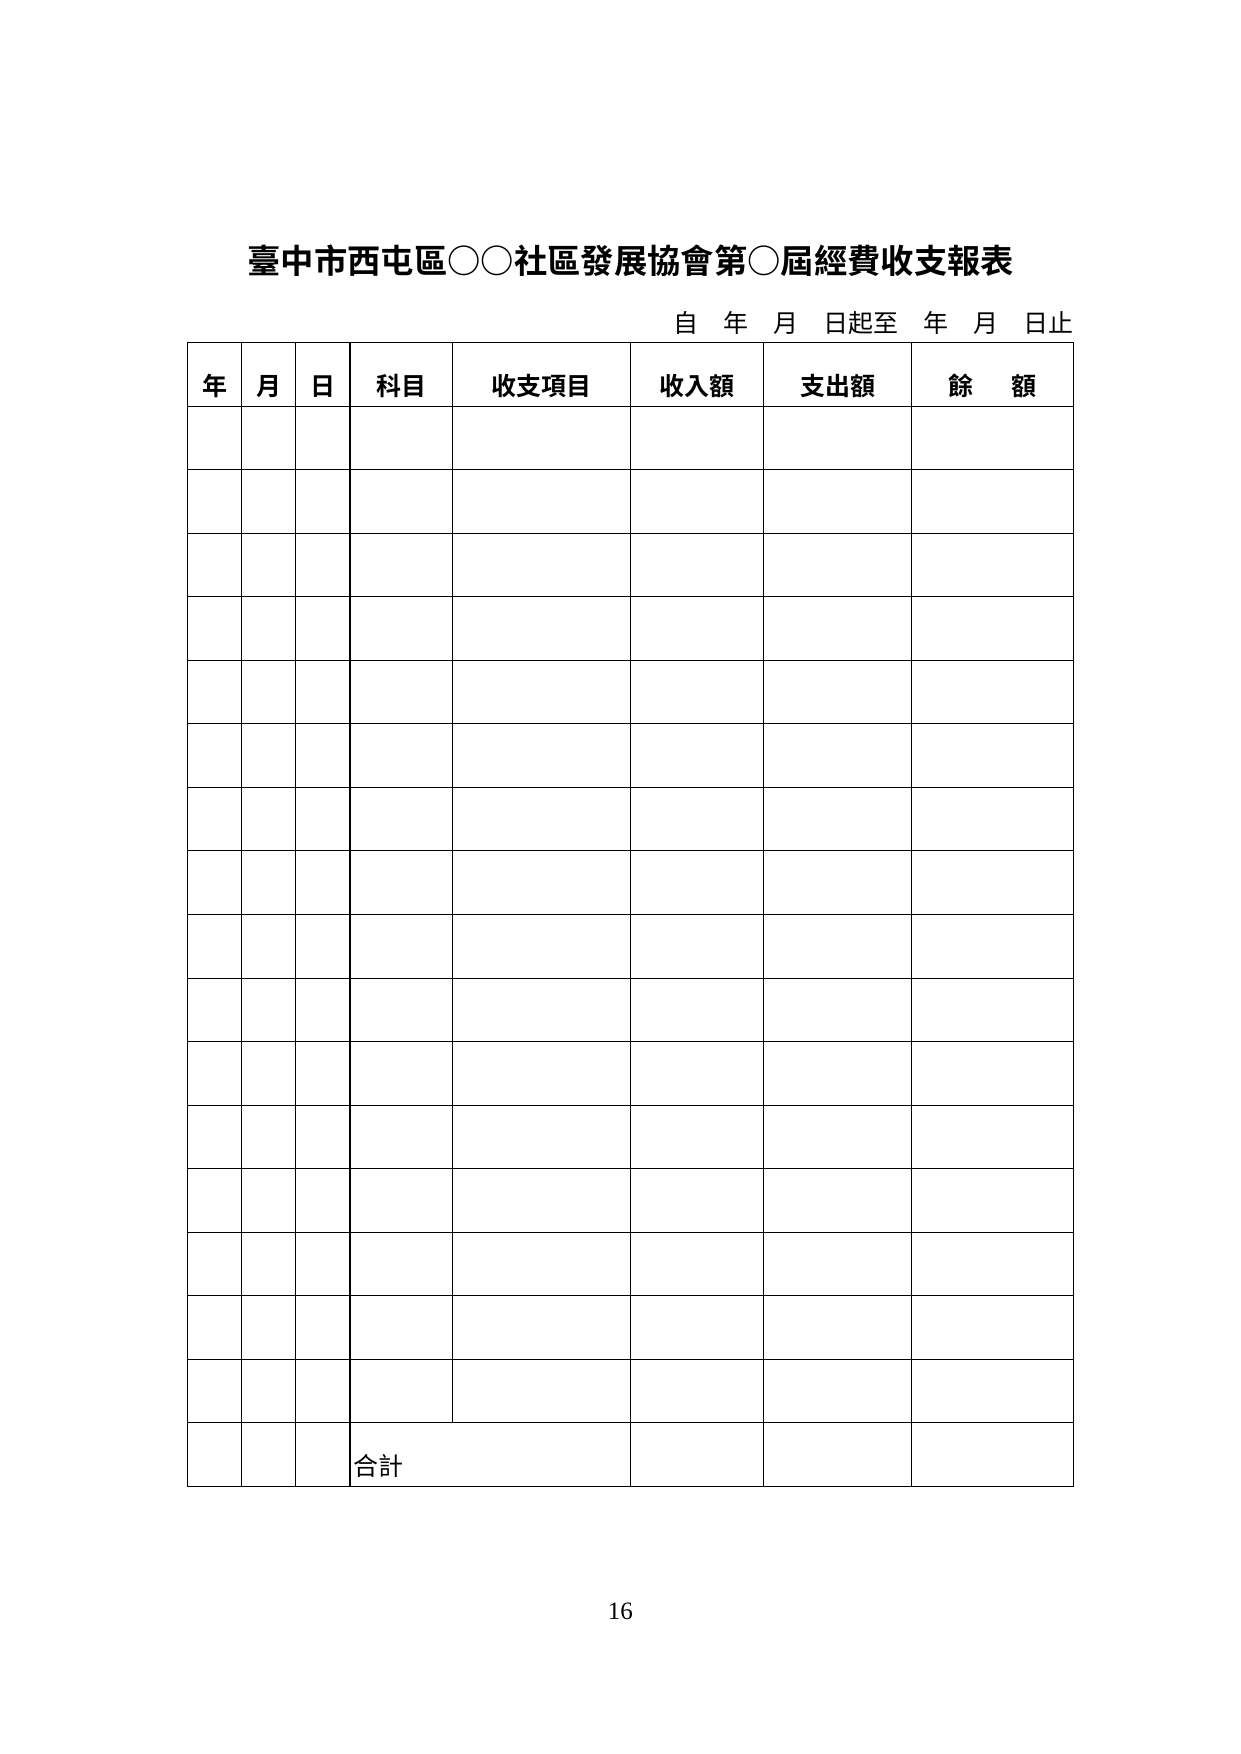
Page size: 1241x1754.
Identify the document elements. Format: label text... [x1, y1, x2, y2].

table_cell [296, 470, 349, 533]
table_cell [188, 1169, 241, 1232]
table_cell [296, 534, 349, 596]
table_cell [912, 1169, 1073, 1232]
table_cell [296, 661, 349, 723]
table_cell [912, 724, 1073, 787]
table_cell [296, 1106, 349, 1168]
table_cell [188, 979, 241, 1041]
table_cell [453, 1106, 630, 1168]
table_cell [631, 1423, 763, 1486]
table_cell [631, 788, 763, 850]
table_cell [242, 470, 295, 533]
table_cell [188, 1233, 241, 1295]
table_cell [351, 470, 452, 533]
table_cell 日 [296, 343, 349, 406]
table_cell [764, 1042, 911, 1104]
table_cell [631, 851, 763, 914]
table_cell [453, 851, 630, 914]
table_cell [351, 979, 452, 1041]
table_cell [351, 788, 452, 850]
table_cell [296, 1042, 349, 1104]
table_cell [764, 661, 911, 723]
table_cell [188, 724, 241, 787]
table_cell [242, 407, 295, 469]
table_cell 月 [242, 343, 295, 406]
table_cell 餘 額 [912, 343, 1073, 406]
table_cell 收支項目 [453, 343, 630, 406]
table_cell [631, 1233, 763, 1295]
table_cell 合計 [351, 1423, 630, 1486]
table_cell [631, 1169, 763, 1232]
table_cell 收入額 [631, 343, 763, 406]
table_cell [912, 661, 1073, 723]
table_cell [453, 1360, 630, 1422]
table_cell [631, 661, 763, 723]
table_cell [764, 1233, 911, 1295]
table_cell [764, 1169, 911, 1232]
table_cell [296, 407, 349, 469]
table_cell [453, 1169, 630, 1232]
table_cell [453, 661, 630, 723]
table_cell [631, 1042, 763, 1104]
table_cell [453, 788, 630, 850]
table_cell [912, 788, 1073, 850]
table_cell [188, 1106, 241, 1168]
table_cell [351, 1233, 452, 1295]
table_cell [453, 1233, 630, 1295]
table_cell [351, 1106, 452, 1168]
table_cell [188, 1360, 241, 1422]
table_cell [296, 788, 349, 850]
table_cell [764, 851, 911, 914]
table_cell [764, 724, 911, 787]
table_cell [631, 1296, 763, 1359]
table_cell [631, 979, 763, 1041]
table_cell [242, 1360, 295, 1422]
table_cell [242, 597, 295, 660]
table_header 臺中市西屯區○○社區發展協會第○屆經費收支報表 [188, 217, 1073, 279]
table_cell [912, 1106, 1073, 1168]
table_cell [764, 979, 911, 1041]
table_cell [912, 1042, 1073, 1104]
table_cell [764, 1360, 911, 1422]
table_cell [351, 724, 452, 787]
table_cell [764, 407, 911, 469]
table_cell [351, 1360, 452, 1422]
table_cell [453, 534, 630, 596]
table_cell [242, 1169, 295, 1232]
table_cell 支出額 [764, 343, 911, 406]
table_cell [296, 724, 349, 787]
table_cell [912, 1423, 1073, 1486]
table_cell [242, 788, 295, 850]
table_cell [351, 1296, 452, 1359]
table_cell [912, 1360, 1073, 1422]
table_cell [296, 979, 349, 1041]
table_cell [242, 1042, 295, 1104]
table_cell 年 [188, 343, 241, 406]
table_cell [188, 661, 241, 723]
table_cell [912, 979, 1073, 1041]
table_cell [242, 915, 295, 977]
table_cell [764, 597, 911, 660]
table_cell [242, 661, 295, 723]
table_cell [351, 534, 452, 596]
table_cell [453, 597, 630, 660]
table_cell [242, 979, 295, 1041]
table_cell [631, 470, 763, 533]
table_cell [631, 724, 763, 787]
table_cell [764, 1423, 911, 1486]
table_cell [453, 979, 630, 1041]
table_cell [188, 851, 241, 914]
table_cell [912, 470, 1073, 533]
table_cell [188, 915, 241, 977]
table_cell [912, 597, 1073, 660]
table_cell [351, 851, 452, 914]
table_cell [296, 1233, 349, 1295]
table_cell [296, 1423, 349, 1486]
table_cell [912, 1296, 1073, 1359]
table_cell [764, 788, 911, 850]
table_cell [453, 470, 630, 533]
table_cell 科目 [351, 343, 452, 406]
table_cell [912, 851, 1073, 914]
table_cell [764, 1106, 911, 1168]
table_cell [631, 534, 763, 596]
table_cell [631, 915, 763, 977]
table_cell [242, 1423, 295, 1486]
table_cell 製表： 會計： 總幹事： 理事長： [188, 1487, 1073, 1549]
table_cell [351, 407, 452, 469]
table_cell [188, 597, 241, 660]
table_cell [242, 851, 295, 914]
table_cell [351, 1042, 452, 1104]
table_cell [242, 724, 295, 787]
table_cell [188, 1296, 241, 1359]
table_cell [296, 915, 349, 977]
table_cell [631, 407, 763, 469]
table_cell [296, 1360, 349, 1422]
table_cell [453, 407, 630, 469]
table_cell [453, 1042, 630, 1104]
table_cell [351, 597, 452, 660]
table_cell [912, 915, 1073, 977]
table_cell [242, 1106, 295, 1168]
table_cell [453, 724, 630, 787]
table_cell [188, 1423, 241, 1486]
table_cell [764, 534, 911, 596]
table_cell [631, 1106, 763, 1168]
table_cell [296, 1169, 349, 1232]
table_cell [188, 534, 241, 596]
table_cell [188, 407, 241, 469]
table_cell [296, 1296, 349, 1359]
table_cell [351, 661, 452, 723]
table_cell [351, 915, 452, 977]
table_cell 自 年 月 日起至 年 月 日止 [188, 280, 1073, 342]
table_cell [912, 407, 1073, 469]
table_cell [188, 470, 241, 533]
table_cell [351, 1169, 452, 1232]
table_cell [296, 851, 349, 914]
table_cell [453, 915, 630, 977]
table_cell [912, 534, 1073, 596]
table_cell [764, 1296, 911, 1359]
table_cell [764, 915, 911, 977]
table_cell [912, 1233, 1073, 1295]
table_cell [188, 1042, 241, 1104]
table_cell [188, 788, 241, 850]
table_cell [242, 1296, 295, 1359]
table_cell [242, 1233, 295, 1295]
table_cell [242, 534, 295, 596]
table_cell [296, 597, 349, 660]
table_cell [631, 597, 763, 660]
table_cell [764, 470, 911, 533]
table_cell [453, 1296, 630, 1359]
table_cell [631, 1360, 763, 1422]
